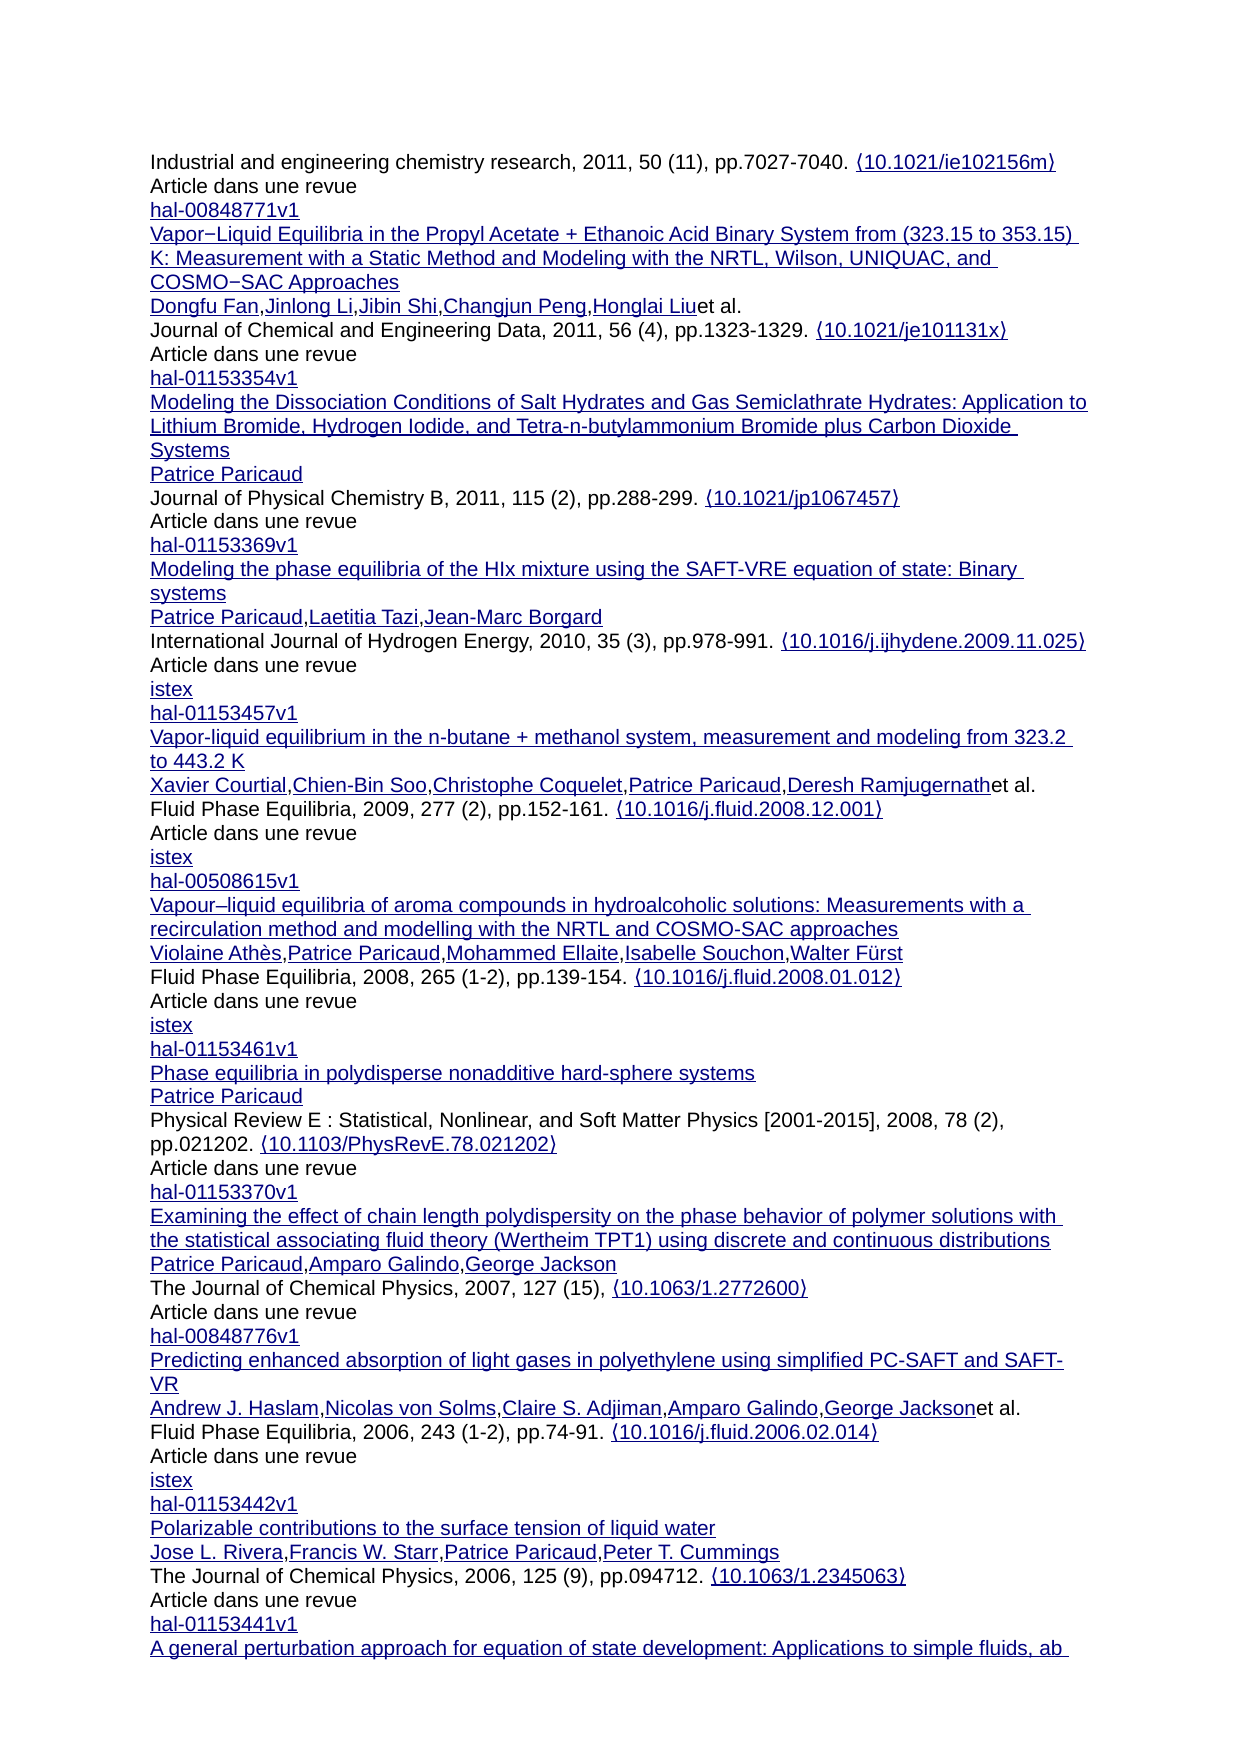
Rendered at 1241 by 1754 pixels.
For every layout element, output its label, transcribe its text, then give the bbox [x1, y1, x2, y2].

table_cell Examining the effect of chain length polydispersity on the phase behavior of polymer solutions with the statistical associating fluid theory (Wertheim TPT1) using discrete and continuous distributions Patrice Paricaud,Amparo Galindo,George Jackson The Journal of Chemical Physics, 2007, 127 (15), ⟨10.1063/1.2772600⟩ Article dans une revue hal-00848776v1 [150, 1204, 1090, 1348]
table_cell Polarizable contributions to the surface tension of liquid water Jose L. Rivera,Francis W. Starr,Patrice Paricaud,Peter T. Cummings The Journal of Chemical Physics, 2006, 125 (9), pp.094712. ⟨10.1063/1.2345063⟩ Article dans une revue hal-01153441v1 [150, 1516, 1090, 1635]
table_cell Modeling the phase equilibria of the HIx mixture using the SAFT-VRE equation of state: Binary systems Patrice Paricaud,Laetitia Tazi,Jean-Marc Borgard International Journal of Hydrogen Energy, 2010, 35 (3), pp.978-991. ⟨10.1016/j.ijhydene.2009.11.025⟩ Article dans une revue istex hal-01153457v1 [150, 557, 1090, 725]
table_cell Vapor−Liquid Equilibria in the Propyl Acetate + Ethanoic Acid Binary System from (323.15 to 353.15) K: Measurement with a Static Method and Modeling with the NRTL, Wilson, UNIQUAC, and COSMO−SAC Approaches Dongfu Fan,Jinlong Li,Jibin Shi,Changjun Peng,Honglai Liuet al. Journal of Chemical and Engineering Data, 2011, 56 (4), pp.1323-1329. ⟨10.1021/je101131x⟩ Article dans une revue hal-01153354v1 [150, 222, 1090, 389]
table_cell Vapour–liquid equilibria of aroma compounds in hydroalcoholic solutions: Measurements with a recirculation method and modelling with the NRTL and COSMO-SAC approaches Violaine Athès,Patrice Paricaud,Mohammed Ellaite,Isabelle Souchon,Walter Fürst Fluid Phase Equilibria, 2008, 265 (1-2), pp.139-154. ⟨10.1016/j.fluid.2008.01.012⟩ Article dans une revue istex hal-01153461v1 [150, 893, 1090, 1060]
table_cell A general perturbation approach for equation of state development: Applications to simple fluids, ab [150, 1635, 1090, 1659]
table_cell Vapor-liquid equilibrium in the n-butane + methanol system, measurement and modeling from 323.2 to 443.2 K Xavier Courtial,Chien-Bin Soo,Christophe Coquelet,Patrice Paricaud,Deresh Ramjugernathet al. Fluid Phase Equilibria, 2009, 277 (2), pp.152-161. ⟨10.1016/j.fluid.2008.12.001⟩ Article dans une revue istex hal-00508615v1 [150, 725, 1090, 893]
table_cell Predicting enhanced absorption of light gases in polyethylene using simplified PC-SAFT and SAFT-VR Andrew J. Haslam,Nicolas von Solms,Claire S. Adjiman,Amparo Galindo,George Jacksonet al. Fluid Phase Equilibria, 2006, 243 (1-2), pp.74-91. ⟨10.1016/j.fluid.2006.02.014⟩ Article dans une revue istex hal-01153442v1 [150, 1348, 1090, 1516]
table_cell Industrial and engineering chemistry research, 2011, 50 (11), pp.7027-7040. ⟨10.1021/ie102156m⟩ Article dans une revue hal-00848771v1 [150, 150, 1090, 222]
table_cell Phase equilibria in polydisperse nonadditive hard-sphere systems Patrice Paricaud Physical Review E : Statistical, Nonlinear, and Soft Matter Physics [2001-2015], 2008, 78 (2), pp.021202. ⟨10.1103/PhysRevE.78.021202⟩ Article dans une revue hal-01153370v1 [150, 1060, 1090, 1204]
table_cell Modeling the Dissociation Conditions of Salt Hydrates and Gas Semiclathrate Hydrates: Application to Lithium Bromide, Hydrogen Iodide, and Tetra-n-butylammonium Bromide plus Carbon Dioxide Systems Patrice Paricaud Journal of Physical Chemistry B, 2011, 115 (2), pp.288-299. ⟨10.1021/jp1067457⟩ Article dans une revue hal-01153369v1 [150, 390, 1090, 557]
